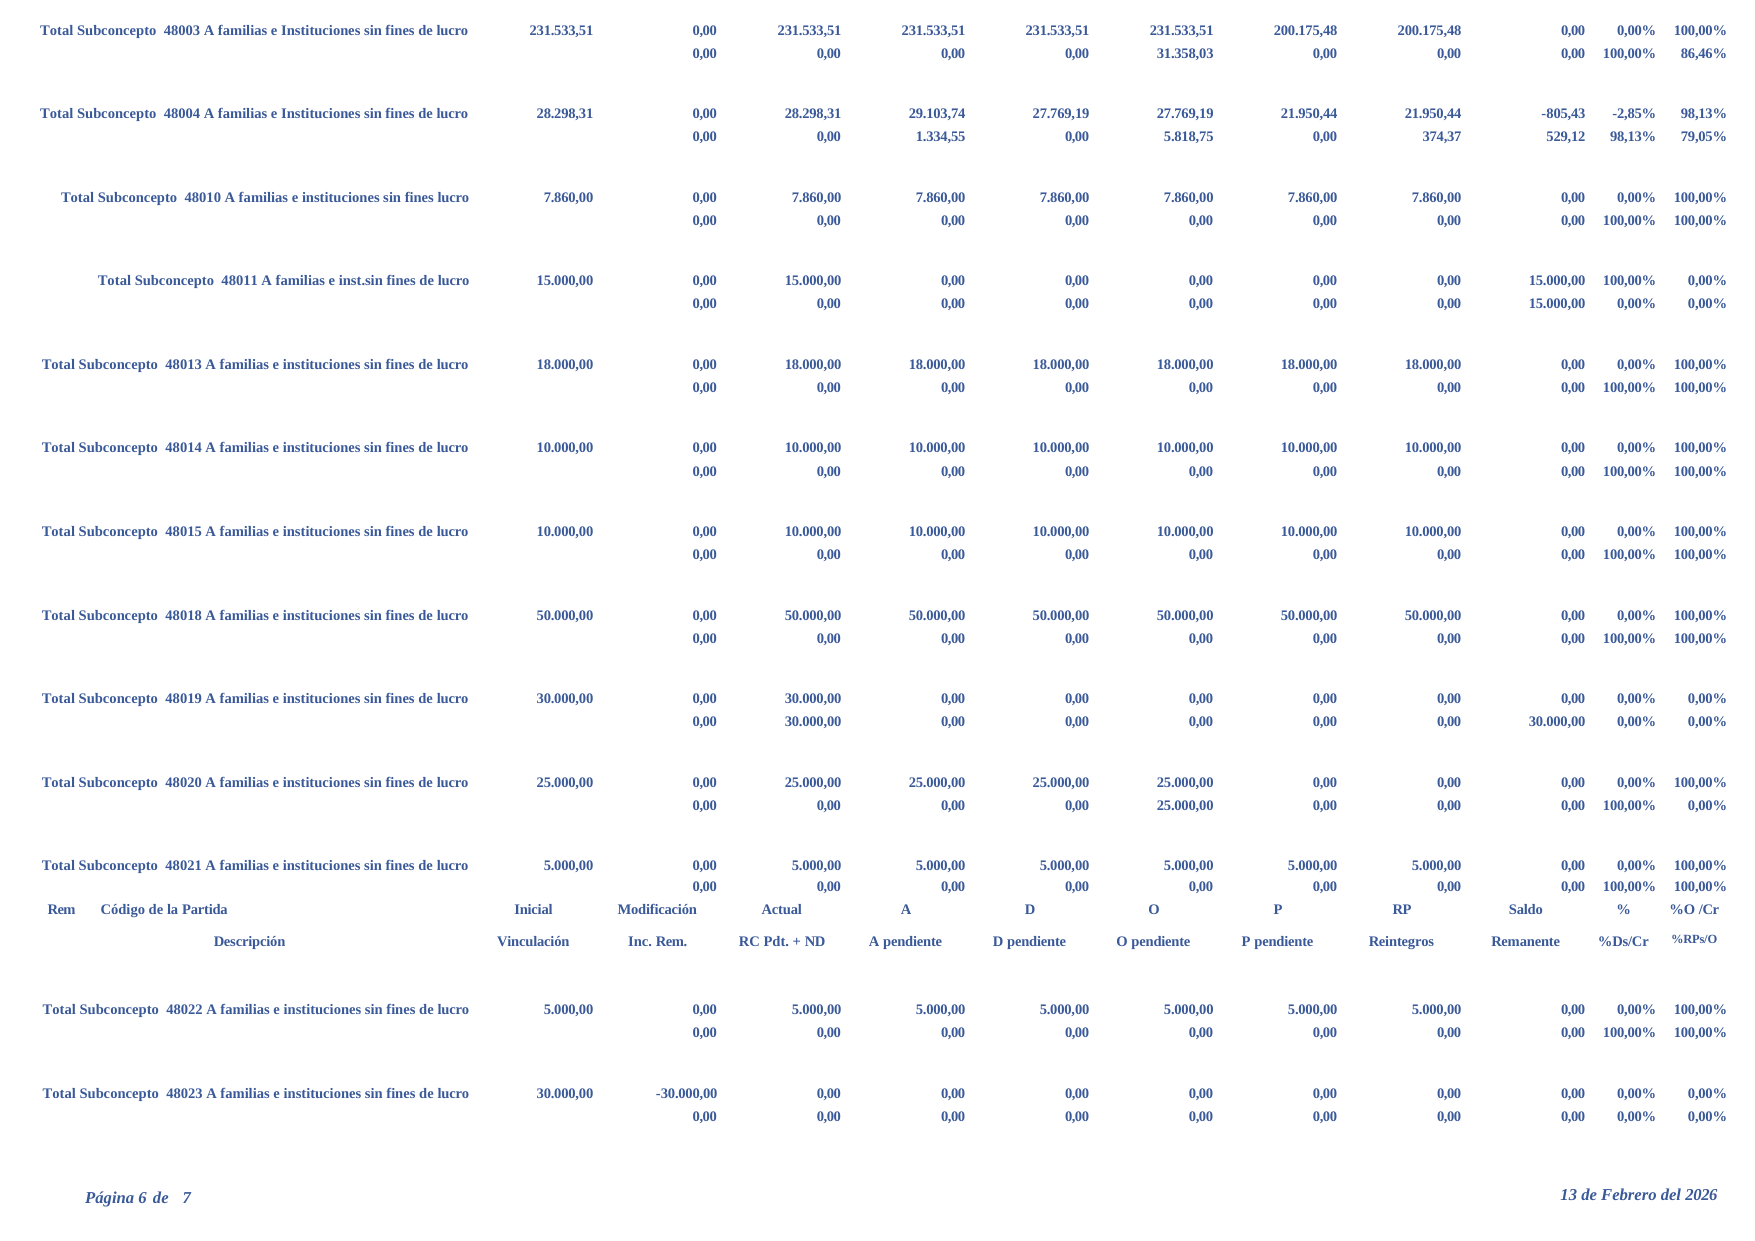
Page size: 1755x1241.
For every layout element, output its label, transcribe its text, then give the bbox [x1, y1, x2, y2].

table_cell 0,00 [979, 251, 1102, 292]
table_cell 100,00% [1663, 585, 1729, 627]
table_cell [26, 794, 483, 835]
table_cell 100,00% [1663, 376, 1729, 418]
table_cell 5.000,00 [1353, 960, 1476, 1021]
table_cell 231.533,51 [728, 0, 855, 42]
table_cell RC Pdt. + ND [728, 925, 855, 959]
table_header D [979, 897, 1102, 925]
table_cell 0,00 [728, 42, 855, 83]
table_cell 100,00% [1591, 627, 1662, 668]
table_cell 25.000,00 [855, 752, 979, 794]
table_cell Total Subconcepto 48003 A familias e Instituciones sin fines de lucro [26, 0, 483, 42]
table_cell Total Subconcepto 48022 A familias e instituciones sin fines de lucro [26, 960, 483, 1021]
table_cell 0,00 [1476, 460, 1591, 501]
table_cell 0,00 [855, 710, 979, 752]
table_cell 50.000,00 [1353, 585, 1476, 627]
table_cell 0,00 [1227, 209, 1353, 251]
table_cell 5.000,00 [1103, 960, 1227, 1021]
table_cell [26, 543, 483, 585]
table_cell 30.000,00 [483, 668, 605, 710]
table_cell 0,00 [979, 1063, 1102, 1105]
table_cell 0,00 [1103, 376, 1227, 418]
table_cell 0,00 [728, 1105, 855, 1147]
table_cell [483, 1021, 605, 1063]
table_cell 0,00 [1353, 460, 1476, 501]
table_cell 0,00 [1103, 668, 1227, 710]
table_cell 0,00 [1476, 960, 1588, 1021]
table_cell 0,00 [728, 543, 855, 585]
table_cell 0,00 [1227, 794, 1353, 835]
table_cell 0,00 [979, 710, 1102, 752]
table_cell 100,00% [1663, 460, 1729, 501]
table_cell 5.000,00 [1227, 960, 1353, 1021]
table_cell 0,00 [979, 794, 1102, 835]
table_header Rem Código de la Partida [26, 897, 483, 925]
table_cell 100,00% [1591, 877, 1662, 897]
table_cell 0,00 [855, 543, 979, 585]
table_cell Total Subconcepto 48019 A familias e instituciones sin fines de lucro [26, 668, 483, 710]
table_cell O pendiente [1103, 925, 1227, 959]
table_cell 0,00 [1103, 877, 1227, 897]
table_cell 0,00% [1663, 251, 1729, 292]
table_cell 0,00% [1591, 293, 1662, 334]
table_cell 0,00 [1476, 835, 1591, 877]
table_cell [26, 1105, 483, 1147]
table_cell 0,00 [728, 125, 855, 167]
table_cell 0,00 [979, 209, 1102, 251]
table_cell 231.533,51 [979, 0, 1102, 42]
table_cell 100,00% [1591, 543, 1662, 585]
table_cell 0,00 [1353, 42, 1476, 83]
table_header O [1103, 897, 1227, 925]
table_cell 30.000,00 [1476, 710, 1591, 752]
table_cell 0,00 [1476, 877, 1591, 897]
table_cell 0,00% [1591, 334, 1662, 376]
table_cell 0,00 [1103, 543, 1227, 585]
table_cell 5.000,00 [483, 835, 605, 877]
table_cell 0,00 [605, 752, 728, 794]
table_cell 0,00% [1663, 293, 1729, 334]
table_cell 10.000,00 [728, 501, 855, 543]
table_cell 100,00% [1591, 794, 1662, 835]
table_cell 0,00 [1476, 585, 1591, 627]
table_cell 0,00 [855, 627, 979, 668]
table_cell 18.000,00 [979, 334, 1102, 376]
table_cell 374,37 [1353, 125, 1476, 167]
table_cell 0,00 [979, 42, 1102, 83]
table_cell 50.000,00 [728, 585, 855, 627]
table_cell 10.000,00 [1103, 501, 1227, 543]
table_cell 100,00% [1663, 877, 1729, 897]
table_cell 10.000,00 [483, 501, 605, 543]
table_cell 10.000,00 [1353, 418, 1476, 459]
table_cell 0,00 [1227, 125, 1353, 167]
table_cell -30.000,00 [605, 1063, 728, 1105]
table_cell 28.298,31 [728, 84, 855, 125]
table_cell 0,00 [1227, 42, 1353, 83]
table_cell 0,00 [855, 251, 979, 292]
table_cell 0,00 [979, 1021, 1102, 1063]
table_cell D pendiente [979, 925, 1102, 959]
table_cell 0,00 [605, 668, 728, 710]
table_cell 0,00 [855, 42, 979, 83]
table_cell 0,00 [979, 460, 1102, 501]
table_cell 0,00 [1353, 251, 1476, 292]
table_cell 15.000,00 [483, 251, 605, 292]
table_cell 0,00 [605, 1021, 728, 1063]
table_cell 0,00 [1227, 668, 1353, 710]
table_cell 0,00 [605, 334, 728, 376]
table_cell 5.000,00 [483, 960, 605, 1021]
table_cell [26, 1021, 483, 1063]
table_cell 0,00 [1227, 293, 1353, 334]
table_cell Remanente [1476, 925, 1588, 959]
table_cell 25.000,00 [483, 752, 605, 794]
table_cell 0,00% [1591, 585, 1662, 627]
table_cell 5.000,00 [728, 835, 855, 877]
table_header Saldo [1476, 897, 1588, 925]
table_cell 0,00% [1591, 0, 1662, 42]
table_cell [26, 877, 483, 897]
table_cell 27.769,19 [979, 84, 1102, 125]
table_cell 50.000,00 [1227, 585, 1353, 627]
table_cell 0,00% [1663, 668, 1729, 710]
table_cell 98,13% [1663, 84, 1729, 125]
table_cell 18.000,00 [1353, 334, 1476, 376]
table_cell 0,00 [1103, 710, 1227, 752]
table_cell 10.000,00 [855, 418, 979, 459]
table_cell [483, 1105, 605, 1147]
table_cell 0,00 [855, 209, 979, 251]
table_cell 231.533,51 [483, 0, 605, 42]
table_cell 50.000,00 [483, 585, 605, 627]
table_cell 0,00 [1476, 209, 1591, 251]
table_cell 0,00 [605, 627, 728, 668]
table_cell Total Subconcepto 48011 A familias e inst.sin fines de lucro [26, 251, 483, 292]
table_cell 0,00 [728, 209, 855, 251]
table_cell 0,00% [1591, 501, 1662, 543]
table_cell 0,00 [728, 460, 855, 501]
table_cell 0,00 [605, 209, 728, 251]
table_cell 5.000,00 [855, 835, 979, 877]
table_cell 0,00 [1227, 1105, 1353, 1147]
table_cell [483, 627, 605, 668]
table_cell 0,00 [855, 1063, 979, 1105]
table_cell Inc. Rem. [605, 925, 728, 959]
table_cell 0,00 [1103, 1063, 1227, 1105]
table_cell 0,00 [979, 627, 1102, 668]
table_cell 5.000,00 [1227, 835, 1353, 877]
table_cell 21.950,44 [1227, 84, 1353, 125]
table_cell 0,00 [979, 543, 1102, 585]
table_cell 100,00% [1663, 0, 1729, 42]
table_cell [26, 293, 483, 334]
table_cell 29.103,74 [855, 84, 979, 125]
table_cell 0,00 [1476, 376, 1591, 418]
table_cell 0,00 [1476, 668, 1591, 710]
table_cell 0,00 [605, 418, 728, 459]
table_cell 86,46% [1663, 42, 1729, 83]
table_cell 0,00 [605, 585, 728, 627]
table_cell 0,00 [855, 293, 979, 334]
table_cell 18.000,00 [855, 334, 979, 376]
table_cell 0,00 [1476, 627, 1591, 668]
table_cell [483, 543, 605, 585]
table_cell Total Subconcepto 48013 A familias e instituciones sin fines de lucro [26, 334, 483, 376]
table_cell 30.000,00 [728, 710, 855, 752]
table_cell 0,00 [1353, 1021, 1476, 1063]
table_cell P pendiente [1227, 925, 1353, 959]
table_cell 7.860,00 [1103, 167, 1227, 209]
table_cell 100,00% [1663, 627, 1729, 668]
table_cell Total Subconcepto 48004 A familias e Instituciones sin fines de lucro [26, 84, 483, 125]
table_cell 0,00 [1227, 710, 1353, 752]
table_cell 0,00% [1661, 1105, 1729, 1147]
table_cell 0,00 [1353, 627, 1476, 668]
table_header % [1588, 897, 1661, 925]
table_cell 0,00 [1476, 418, 1591, 459]
table_cell A pendiente [855, 925, 979, 959]
table_cell 0,00 [605, 42, 728, 83]
table_cell 100,00% [1663, 543, 1729, 585]
table_cell 18.000,00 [1103, 334, 1227, 376]
table_cell 7.860,00 [855, 167, 979, 209]
table_cell 10.000,00 [728, 418, 855, 459]
table_cell 0,00 [1476, 794, 1591, 835]
table_cell [483, 42, 605, 83]
table_cell [483, 877, 605, 897]
table_cell 0,00% [1591, 668, 1662, 710]
table_cell 7.860,00 [728, 167, 855, 209]
table_cell 10.000,00 [1227, 501, 1353, 543]
table_cell 0,00 [1476, 42, 1591, 83]
table_cell Total Subconcepto 48021 A familias e instituciones sin fines de lucro [26, 835, 483, 877]
table_cell 0,00 [1476, 167, 1591, 209]
table_cell [483, 293, 605, 334]
table_cell 0,00 [1227, 543, 1353, 585]
table_cell 50.000,00 [1103, 585, 1227, 627]
table_cell 7.860,00 [1353, 167, 1476, 209]
table_cell 0,00% [1591, 418, 1662, 459]
table_cell 7.860,00 [483, 167, 605, 209]
table_cell 0,00 [1227, 376, 1353, 418]
table_cell 0,00 [1353, 710, 1476, 752]
table_cell 0,00 [1353, 794, 1476, 835]
table_cell Total Subconcepto 48018 A familias e instituciones sin fines de lucro [26, 585, 483, 627]
table_cell 0,00 [605, 877, 728, 897]
table_cell 0,00 [605, 794, 728, 835]
table_cell 0,00 [605, 960, 728, 1021]
table_cell 0,00 [605, 835, 728, 877]
table_cell 0,00 [855, 794, 979, 835]
table_cell 0,00 [605, 167, 728, 209]
table_cell [26, 209, 483, 251]
table_header P [1227, 897, 1353, 925]
table_cell 0,00 [855, 668, 979, 710]
table_cell 0,00 [1353, 293, 1476, 334]
table_cell 100,00% [1591, 209, 1662, 251]
table_cell 0,00 [1103, 209, 1227, 251]
table_cell [483, 794, 605, 835]
table_cell 0,00% [1591, 710, 1662, 752]
table_cell 0,00 [605, 710, 728, 752]
table_header Modificación [605, 897, 728, 925]
table_cell 100,00% [1661, 1021, 1729, 1063]
table_header Inicial [483, 897, 605, 925]
table_cell 0,00 [728, 1021, 855, 1063]
table_cell 0,00 [605, 543, 728, 585]
table_cell 0,00 [1103, 1021, 1227, 1063]
table_cell 0,00 [1103, 1105, 1227, 1147]
table_cell 25.000,00 [979, 752, 1102, 794]
table_cell 0,00 [1103, 627, 1227, 668]
table_cell 5.000,00 [979, 835, 1102, 877]
table_cell 100,00% [1663, 209, 1729, 251]
table_cell [483, 460, 605, 501]
table_cell Total Subconcepto 48020 A familias e instituciones sin fines de lucro [26, 752, 483, 794]
table_cell 10.000,00 [483, 418, 605, 459]
table_cell 0,00% [1588, 1063, 1661, 1105]
table_cell 0,00 [1353, 543, 1476, 585]
table_cell 10.000,00 [1103, 418, 1227, 459]
table_cell Total Subconcepto 48023 A familias e instituciones sin fines de lucro [26, 1063, 483, 1105]
table_cell 0,00 [979, 376, 1102, 418]
table_cell 0,00 [1103, 293, 1227, 334]
table_cell 15.000,00 [728, 251, 855, 292]
table_cell 30.000,00 [483, 1063, 605, 1105]
table_cell 0,00% [1591, 167, 1662, 209]
table_cell 0,00 [605, 376, 728, 418]
table_cell 0,00 [855, 1021, 979, 1063]
table_cell 50.000,00 [979, 585, 1102, 627]
table_cell -805,43 [1476, 84, 1591, 125]
table_cell 200.175,48 [1353, 0, 1476, 42]
table_cell 0,00% [1591, 752, 1662, 794]
table_cell Vinculación [483, 925, 605, 959]
table_cell [26, 376, 483, 418]
table_cell 0,00 [1227, 1021, 1353, 1063]
table_cell 100,00% [1663, 501, 1729, 543]
table_header %O /Cr [1661, 897, 1729, 925]
table_cell 0,00 [605, 251, 728, 292]
table_cell 0,00 [1227, 251, 1353, 292]
table_cell 0,00 [1476, 0, 1591, 42]
table_cell 0,00 [1476, 334, 1591, 376]
table_cell 100,00% [1661, 960, 1729, 1021]
table_cell 0,00 [728, 376, 855, 418]
table_cell 0,00 [1353, 752, 1476, 794]
table_cell 18.000,00 [728, 334, 855, 376]
table_cell 0,00 [728, 794, 855, 835]
table_cell 0,00 [1476, 752, 1591, 794]
table_cell 0,00 [1353, 1105, 1476, 1147]
table_cell 5.818,75 [1103, 125, 1227, 167]
table_cell 0,00 [605, 0, 728, 42]
table_cell 25.000,00 [728, 752, 855, 794]
table_cell 0,00 [979, 1105, 1102, 1147]
table_cell [483, 125, 605, 167]
table_cell 25.000,00 [1103, 794, 1227, 835]
table_cell [483, 209, 605, 251]
table_cell 100,00% [1591, 42, 1662, 83]
table_cell Total Subconcepto 48010 A familias e instituciones sin fines lucro [26, 167, 483, 209]
table_cell 0,00 [855, 376, 979, 418]
table_cell 5.000,00 [855, 960, 979, 1021]
table_cell 27.769,19 [1103, 84, 1227, 125]
table_cell 0,00 [979, 125, 1102, 167]
table_cell 0,00 [605, 460, 728, 501]
table_cell 0,00 [1353, 668, 1476, 710]
table_cell 28.298,31 [483, 84, 605, 125]
table_cell 100,00% [1663, 752, 1729, 794]
table_cell 0,00 [605, 84, 728, 125]
table_cell [26, 710, 483, 752]
table_cell 10.000,00 [1227, 418, 1353, 459]
table_cell 100,00% [1663, 418, 1729, 459]
table_cell 0,00 [1227, 627, 1353, 668]
table_cell 0,00 [979, 293, 1102, 334]
table_cell 10.000,00 [855, 501, 979, 543]
table_cell [26, 460, 483, 501]
table_cell 0,00 [855, 460, 979, 501]
table_cell 10.000,00 [979, 418, 1102, 459]
table_cell 0,00 [1476, 501, 1591, 543]
table_cell 0,00 [728, 627, 855, 668]
table_cell 0,00 [605, 501, 728, 543]
table_cell 0,00 [728, 1063, 855, 1105]
table_cell 25.000,00 [1103, 752, 1227, 794]
table_cell 0,00 [855, 877, 979, 897]
table_cell 0,00% [1591, 835, 1662, 877]
table_cell 1.334,55 [855, 125, 979, 167]
table_cell 200.175,48 [1227, 0, 1353, 42]
table_cell 100,00% [1663, 167, 1729, 209]
table_cell 0,00 [1353, 877, 1476, 897]
table_cell 0,00 [1353, 376, 1476, 418]
table_cell 100,00% [1663, 835, 1729, 877]
table_cell 0,00 [1227, 752, 1353, 794]
table_cell 5.000,00 [979, 960, 1102, 1021]
table_cell 30.000,00 [728, 668, 855, 710]
table_header Actual [728, 897, 855, 925]
table_cell 0,00 [979, 877, 1102, 897]
table_cell 231.533,51 [855, 0, 979, 42]
table_cell 21.950,44 [1353, 84, 1476, 125]
table_cell Total Subconcepto 48015 A familias e instituciones sin fines de lucro [26, 501, 483, 543]
table_cell 100,00% [1591, 251, 1662, 292]
table_cell [26, 42, 483, 83]
table_header RP [1353, 897, 1476, 925]
table_cell [483, 376, 605, 418]
table_cell 529,12 [1476, 125, 1591, 167]
table_cell [26, 627, 483, 668]
table_cell %RPs/O [1661, 925, 1729, 959]
table_cell 0,00 [1227, 877, 1353, 897]
table_cell 0,00 [1103, 251, 1227, 292]
table_cell Descripción [26, 925, 483, 959]
table_cell Reintegros [1353, 925, 1476, 959]
table_cell 15.000,00 [1476, 251, 1591, 292]
table_cell 0,00 [605, 1105, 728, 1147]
table_cell %Ds/Cr [1588, 925, 1661, 959]
table_header A [855, 897, 979, 925]
table_cell 0,00 [1227, 460, 1353, 501]
table_cell 15.000,00 [1476, 293, 1591, 334]
table_cell 50.000,00 [855, 585, 979, 627]
table_cell 98,13% [1591, 125, 1662, 167]
table_cell 0,00% [1663, 794, 1729, 835]
table_cell 0,00% [1588, 960, 1661, 1021]
table_cell 0,00% [1663, 710, 1729, 752]
table_cell 18.000,00 [483, 334, 605, 376]
table_cell [483, 710, 605, 752]
table_cell 0,00 [1476, 1105, 1588, 1147]
table_cell 31.358,03 [1103, 42, 1227, 83]
table_cell 7.860,00 [979, 167, 1102, 209]
table_cell 79,05% [1663, 125, 1729, 167]
table_cell 0,00 [1476, 543, 1591, 585]
table_cell 0,00 [979, 668, 1102, 710]
table_cell 0,00 [1227, 1063, 1353, 1105]
table_cell 7.860,00 [1227, 167, 1353, 209]
table_cell 100,00% [1663, 334, 1729, 376]
table_cell 0,00 [1353, 1063, 1476, 1105]
table_cell 0,00 [1476, 1063, 1588, 1105]
table_cell 0,00 [728, 877, 855, 897]
table_cell 5.000,00 [1103, 835, 1227, 877]
table_cell 18.000,00 [1227, 334, 1353, 376]
table_cell 0,00% [1661, 1063, 1729, 1105]
table_cell 100,00% [1588, 1021, 1661, 1063]
table_cell 0,00 [1476, 1021, 1588, 1063]
table_cell -2,85% [1591, 84, 1662, 125]
table_cell 0,00 [1353, 209, 1476, 251]
table_cell 231.533,51 [1103, 0, 1227, 42]
table_cell 0,00 [855, 1105, 979, 1147]
table_cell 10.000,00 [1353, 501, 1476, 543]
table_cell 10.000,00 [979, 501, 1102, 543]
table_cell [26, 125, 483, 167]
table_cell 0,00 [728, 293, 855, 334]
table_cell 0,00% [1588, 1105, 1661, 1147]
table_cell 100,00% [1591, 376, 1662, 418]
table_cell 0,00 [605, 125, 728, 167]
table_cell 0,00 [605, 293, 728, 334]
table_cell Total Subconcepto 48014 A familias e instituciones sin fines de lucro [26, 418, 483, 459]
table_cell 100,00% [1591, 460, 1662, 501]
table_cell 5.000,00 [1353, 835, 1476, 877]
table_cell 5.000,00 [728, 960, 855, 1021]
table_cell 0,00 [1103, 460, 1227, 501]
